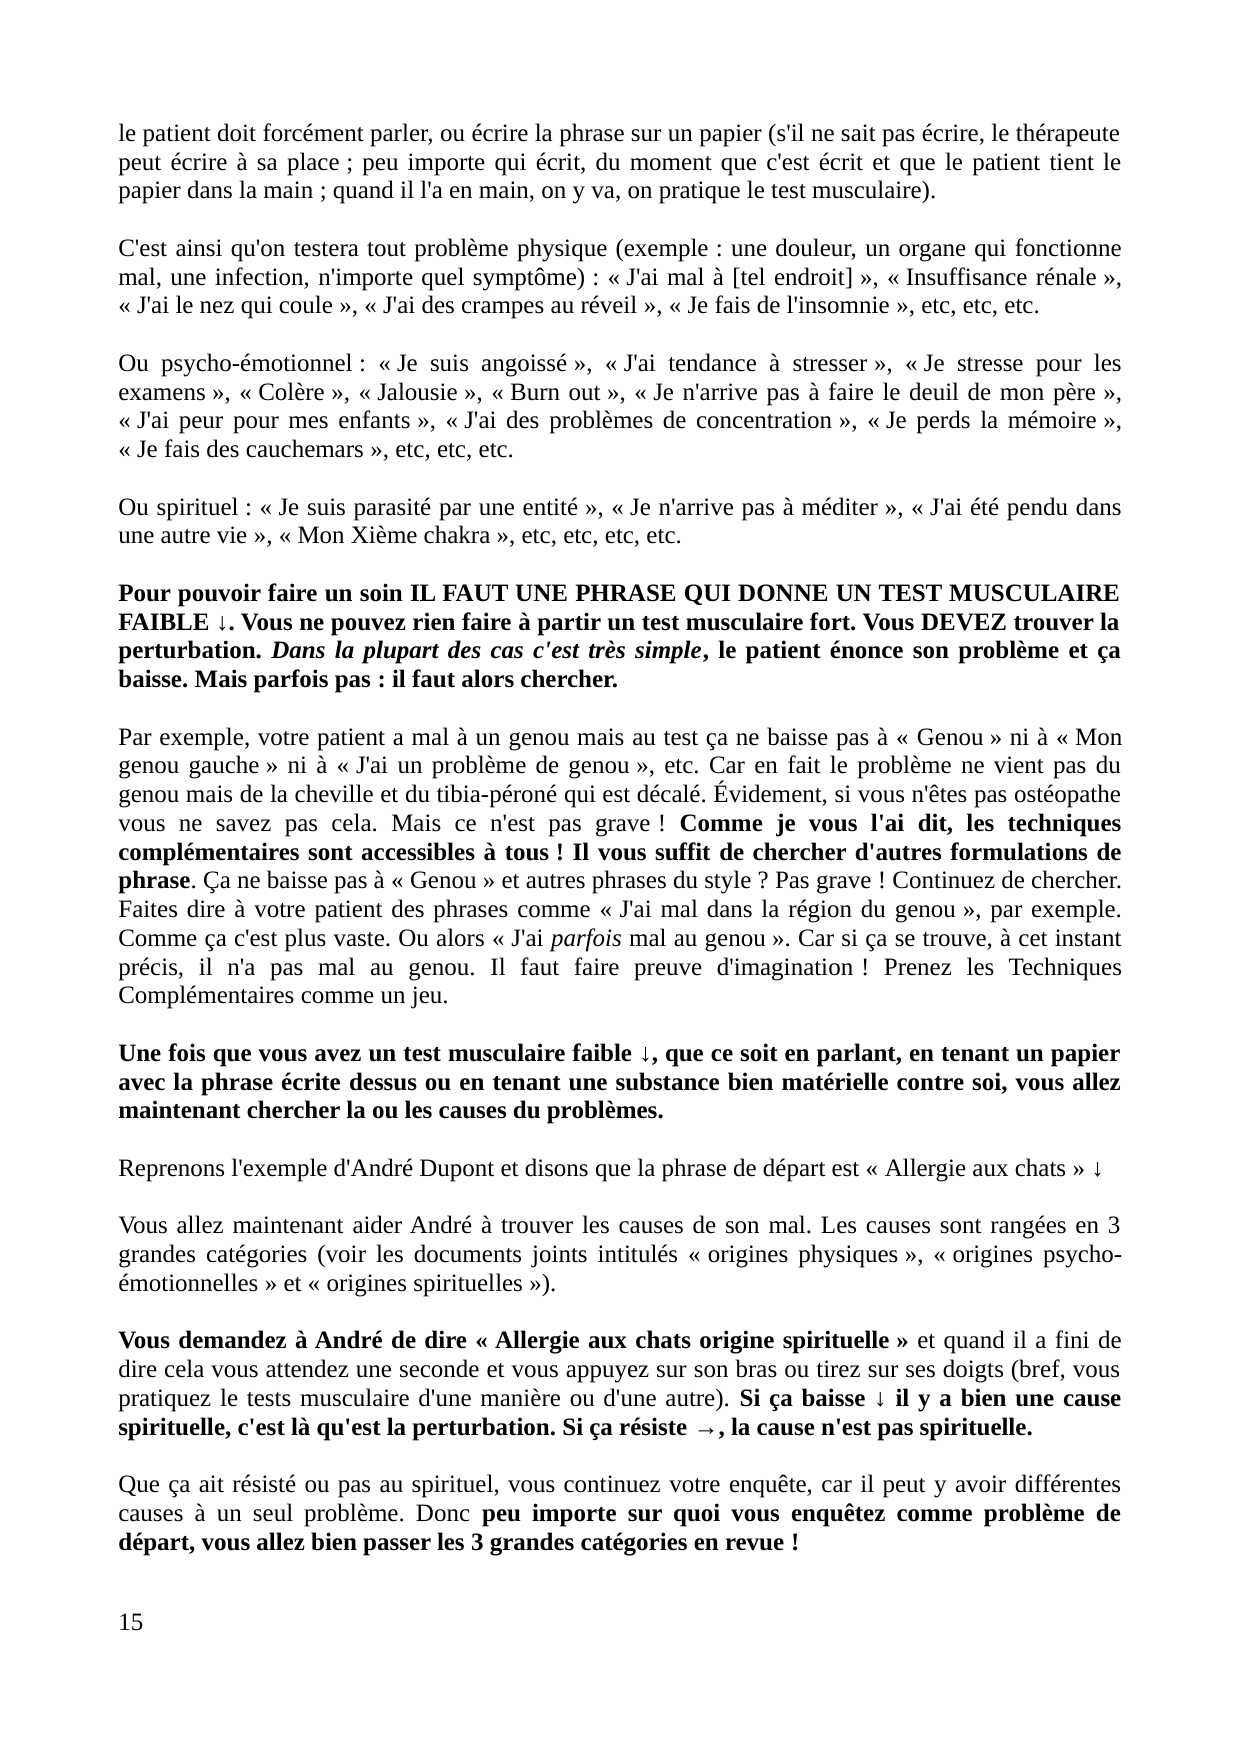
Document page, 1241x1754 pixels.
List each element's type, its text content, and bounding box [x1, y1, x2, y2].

text Que ça ait résisté ou pas au spirituel, vous continuez votre enquête, car il peut y avoir différentes causes à un seul problème. Donc peu importe sur quoi vous enquêtez comme problème de départ, vous allez bien passer les 3 grandes catégories en revue ! [118, 1469, 1122, 1556]
text C'est ainsi qu'on testera tout problème physique (exemple : une douleur, un organe qui fonctionne mal, une infection, n'importe quel symptôme) : « J'ai mal à [tel endroit] », « Insuffisance rénale », « J'ai le nez qui coule », « J'ai des crampes au réveil », « Je fais de l'insomnie », etc, etc, etc. [118, 233, 1122, 319]
text Une fois que vous avez un test musculaire faible ↓, que ce soit en parlant, en tenant un papier avec la phrase écrite dessus ou en tenant une substance bien matérielle contre soi, vous allez maintenant chercher la ou les causes du problèmes. [118, 1038, 1122, 1124]
text Ou psycho-émotionnel : « Je suis angoissé », « J'ai tendance à stresser », « Je stresse pour les examens », « Colère », « Jalousie », « Burn out », « Je n'arrive pas à faire le deuil de mon père », « J'ai peur pour mes enfants », « J'ai des problèmes de concentration », « Je perds la mémoire », « Je fais des cauchemars », etc, etc, etc. [118, 348, 1122, 463]
text Vous allez maintenant aider André à trouver les causes de son mal. Les causes sont rangées en 3 grandes catégories (voir les documents joints intitulés « origines physiques », « origines psycho-émotionnelles » et « origines spirituelles »). [118, 1211, 1122, 1297]
text Ou spirituel : « Je suis parasité par une entité », « Je n'arrive pas à méditer », « J'ai été pendu dans une autre vie », « Mon Xième chakra », etc, etc, etc, etc. [118, 492, 1122, 549]
text le patient doit forcément parler, ou écrire la phrase sur un papier (s'il ne sait pas écrire, le thérapeute peut écrire à sa place ; peu importe qui écrit, du moment que c'est écrit et que le patient tient le papier dans la main ; quand il l'a en main, on y va, on pratique le test musculaire). [118, 118, 1122, 204]
text Reprenons l'exemple d'André Dupont et disons que la phrase de départ est « Allergie aux chats » ↓ [118, 1153, 1122, 1182]
text Par exemple, votre patient a mal à un genou mais au test ça ne baisse pas à « Genou » ni à « Mon genou gauche » ni à « J'ai un problème de genou », etc. Car en fait le problème ne vient pas du genou mais de la cheville et du tibia-péroné qui est décalé. Évidement, si vous n'êtes pas ostéopathe vous ne savez pas cela. Mais ce n'est pas grave ! Comme je vous l'ai dit, les techniques complémentaires sont accessibles à tous ! Il vous suffit de chercher d'autres formulations de phrase. Ça ne baisse pas à « Genou » et autres phrases du style ? Pas grave ! Continuez de chercher. Faites dire à votre patient des phrases comme « J'ai mal dans la région du genou », par exemple. Comme ça c'est plus vaste. Ou alors « J'ai parfois mal au genou ». Car si ça se trouve, à cet instant précis, il n'a pas mal au genou. Il faut faire preuve d'imagination ! Prenez les Techniques Complémentaires comme un jeu. [118, 722, 1122, 1009]
text Pour pouvoir faire un soin IL FAUT UNE PHRASE QUI DONNE UN TEST MUSCULAIRE FAIBLE ↓. Vous ne pouvez rien faire à partir un test musculaire fort. Vous DEVEZ trouver la perturbation. Dans la plupart des cas c'est très simple, le patient énonce son problème et ça baisse. Mais parfois pas : il faut alors chercher. [118, 578, 1122, 693]
text Vous demandez à André de dire « Allergie aux chats origine spirituelle » et quand il a fini de dire cela vous attendez une seconde et vous appuyez sur son bras ou tirez sur ses doigts (bref, vous pratiquez le tests musculaire d'une manière ou d'une autre). Si ça baisse ↓ il y a bien une cause spirituelle, c'est là qu'est la perturbation. Si ça résiste →, la cause n'est pas spirituelle. [118, 1326, 1122, 1441]
